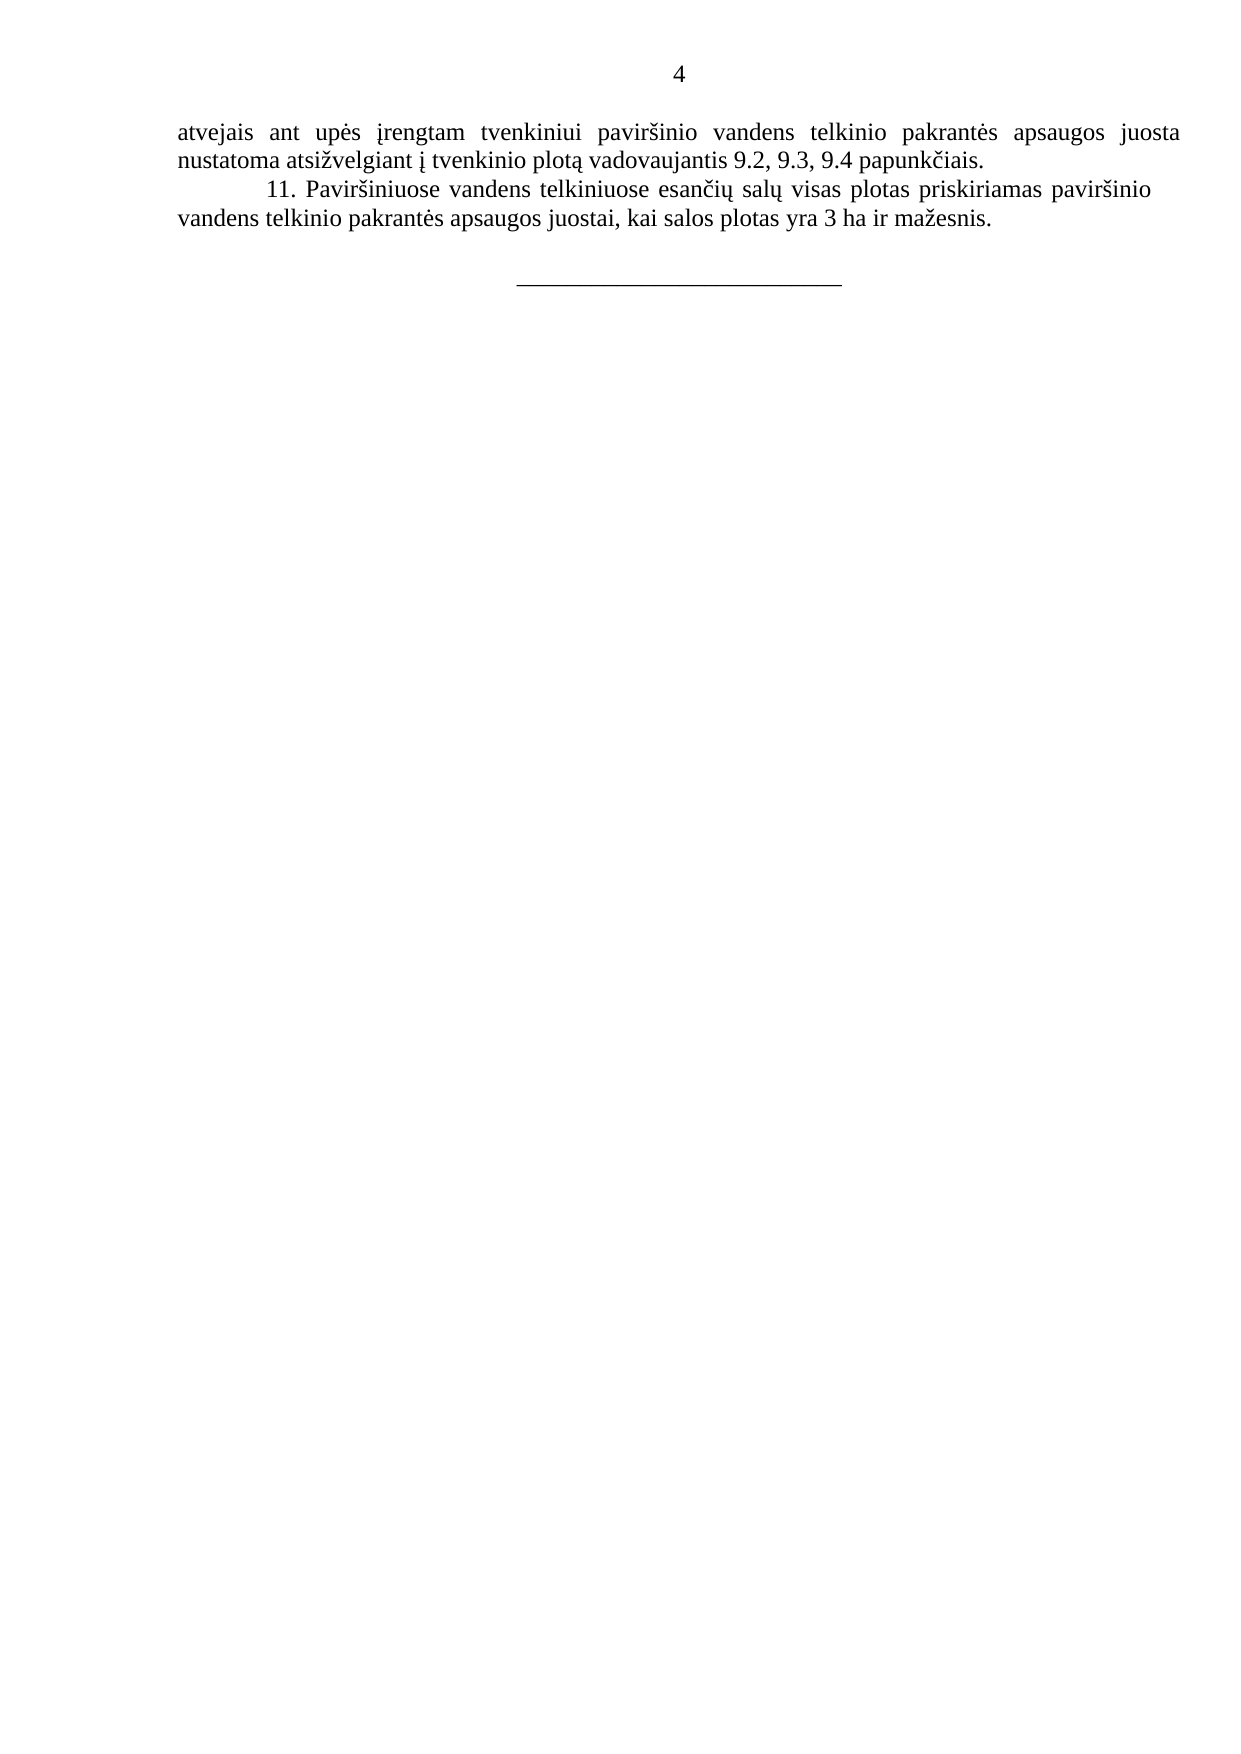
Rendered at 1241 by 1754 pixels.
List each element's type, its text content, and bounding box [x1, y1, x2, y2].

text atvejais ant upės įrengtam tvenkiniui paviršinio vandens telkinio pakrantės apsaugos juosta nustatoma atsižvelgiant į tvenkinio plotą vadovaujantis 9.2, 9.3, 9.4 papunkčiais. [177, 117, 1181, 174]
text __________________________ [177, 260, 1181, 289]
text 11. Paviršiniuose vandens telkiniuose esančių salų visas plotas priskiriamas paviršinio vandens telkinio pakrantės apsaugos juostai, kai salos plotas yra 3 ha ir mažesnis. [177, 174, 1152, 232]
